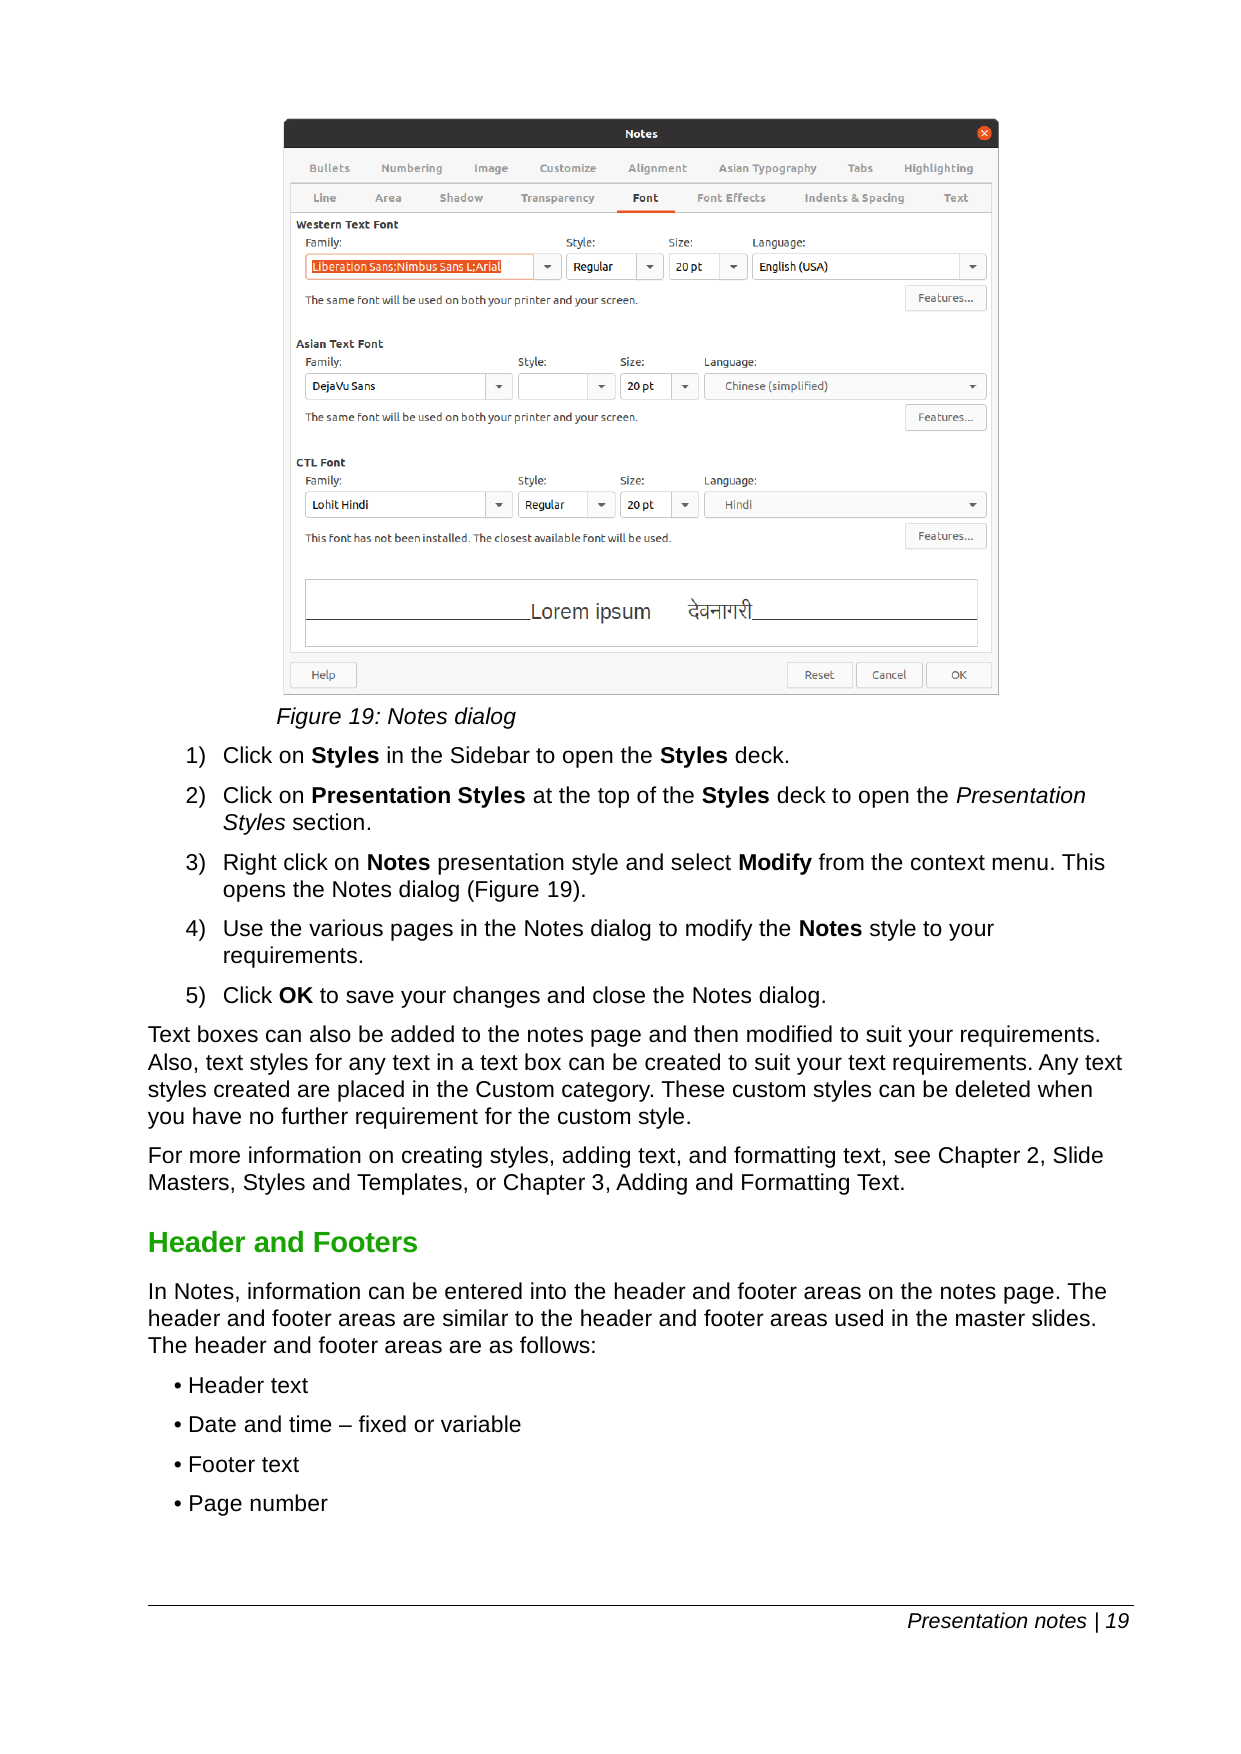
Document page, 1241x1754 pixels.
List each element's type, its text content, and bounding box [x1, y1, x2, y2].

text Text boxes can also be added to the notes page and then modified to suit your requirements. Also, text styles for any text in a text box can be created to suit your text requirements. Any text styles created are placed in the Custom category. These custom styles can be deleted when you have no further requirement for the custom style. [148, 1021, 1134, 1129]
picture [276, 118, 1006, 702]
list Use the various pages in the Notes dialog to modify the Notes style to your requirements. [206, 914, 1134, 969]
subtitle Header and Footers [148, 1225, 1134, 1258]
list In Notes, information can be entered into the header and footer areas on the notes page. The header and footer areas are similar to the header and footer areas used in the master slides. The header and footer areas are as follows: [148, 1277, 1134, 1358]
list Right click on Notes presentation style and select Modify from the context menu. This opens the Notes dialog (Figure 19). [206, 848, 1134, 902]
text Figure 19: Notes dialog [276, 702, 1005, 729]
text • Header text [148, 1371, 1134, 1398]
text For more information on creating styles, adding text, and formatting text, see Chapter 2, Slide Masters, Styles and Templates, or Chapter 3, Adding and Formatting Text. [148, 1142, 1134, 1196]
text • Page number [148, 1490, 1134, 1517]
text • Footer text [148, 1450, 1134, 1477]
list Click on Presentation Styles at the top of the Styles deck to open the Presentation Styles section. [206, 781, 1134, 835]
list Click on Styles in the Sidebar to open the Styles deck. [206, 742, 1134, 769]
text • Date and time – fixed or variable [148, 1411, 1134, 1438]
list Click OK to save your changes and close the Notes dialog. [206, 981, 1134, 1008]
